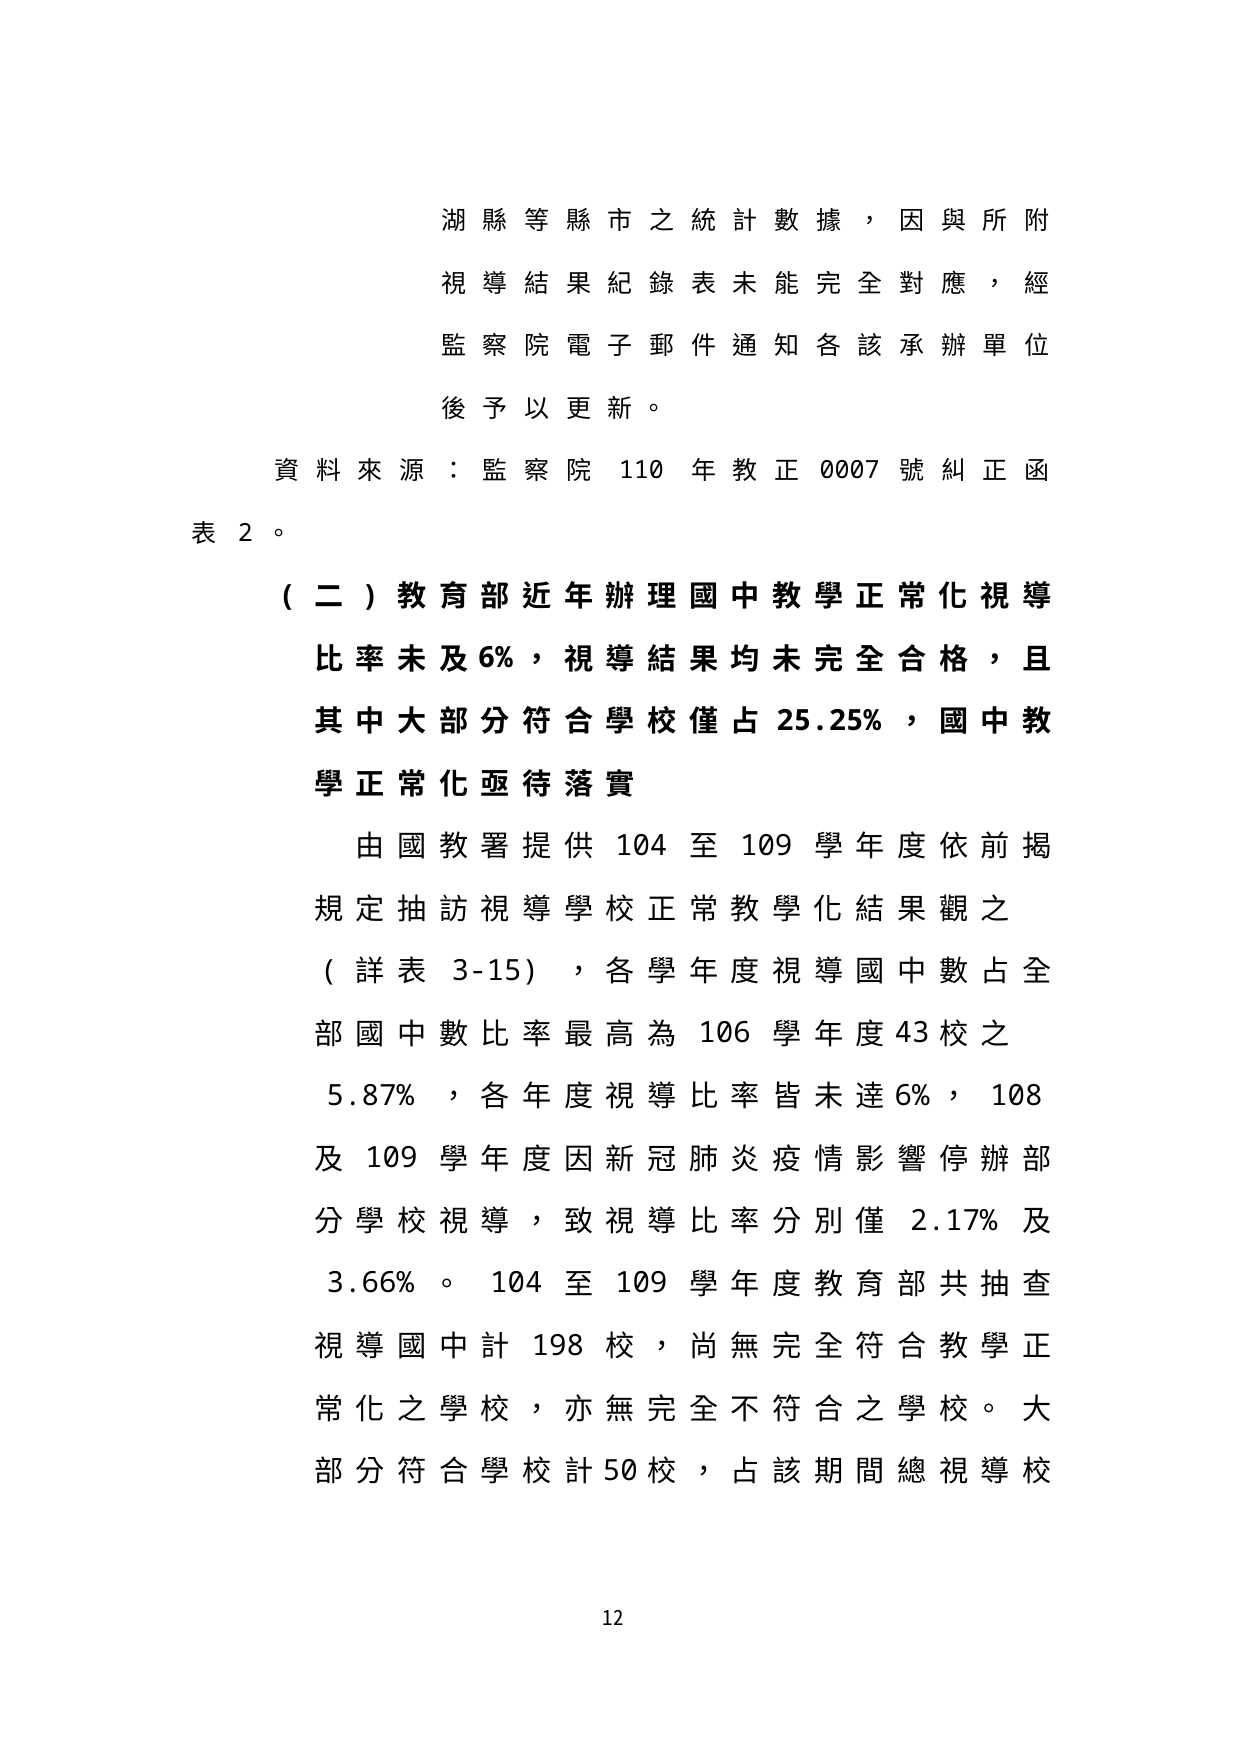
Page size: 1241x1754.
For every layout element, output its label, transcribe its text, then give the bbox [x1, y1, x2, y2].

text 湖縣等縣市之統計數據，因與所附視導結果紀錄表未能完全對應，經監察院電子郵件通知各該承辦單位後予以更新。 [359, 177, 1058, 427]
text (二)教育部近年辦理國中教學正常化視導比率未及6%，視導結果均未完全合格，且其中大部分符合學校僅占25.25%，國中教學正常化亟待落實 [242, 552, 1058, 802]
text 資料來源：監察院110年教正0007號糾正函表2。 [183, 427, 1058, 552]
text 由國教署提供104至109學年度依前揭規定抽訪視導學校正常教學化結果觀之(詳表3-15)，各學年度視導國中數占全部國中數比率最高為106學年度43校之5.87%，各年度視導比率皆未逹6%，108及109學年度因新冠肺炎疫情影響停辦部分學校視導，致視導比率分別僅2.17%及3.66%。104至109學年度教育部共抽查視導國中計198校，尚無完全符合教學正常化之學校，亦無完全不符合之學校。大部分符合學校計50校，占該期間總視導校 [271, 802, 1058, 1490]
